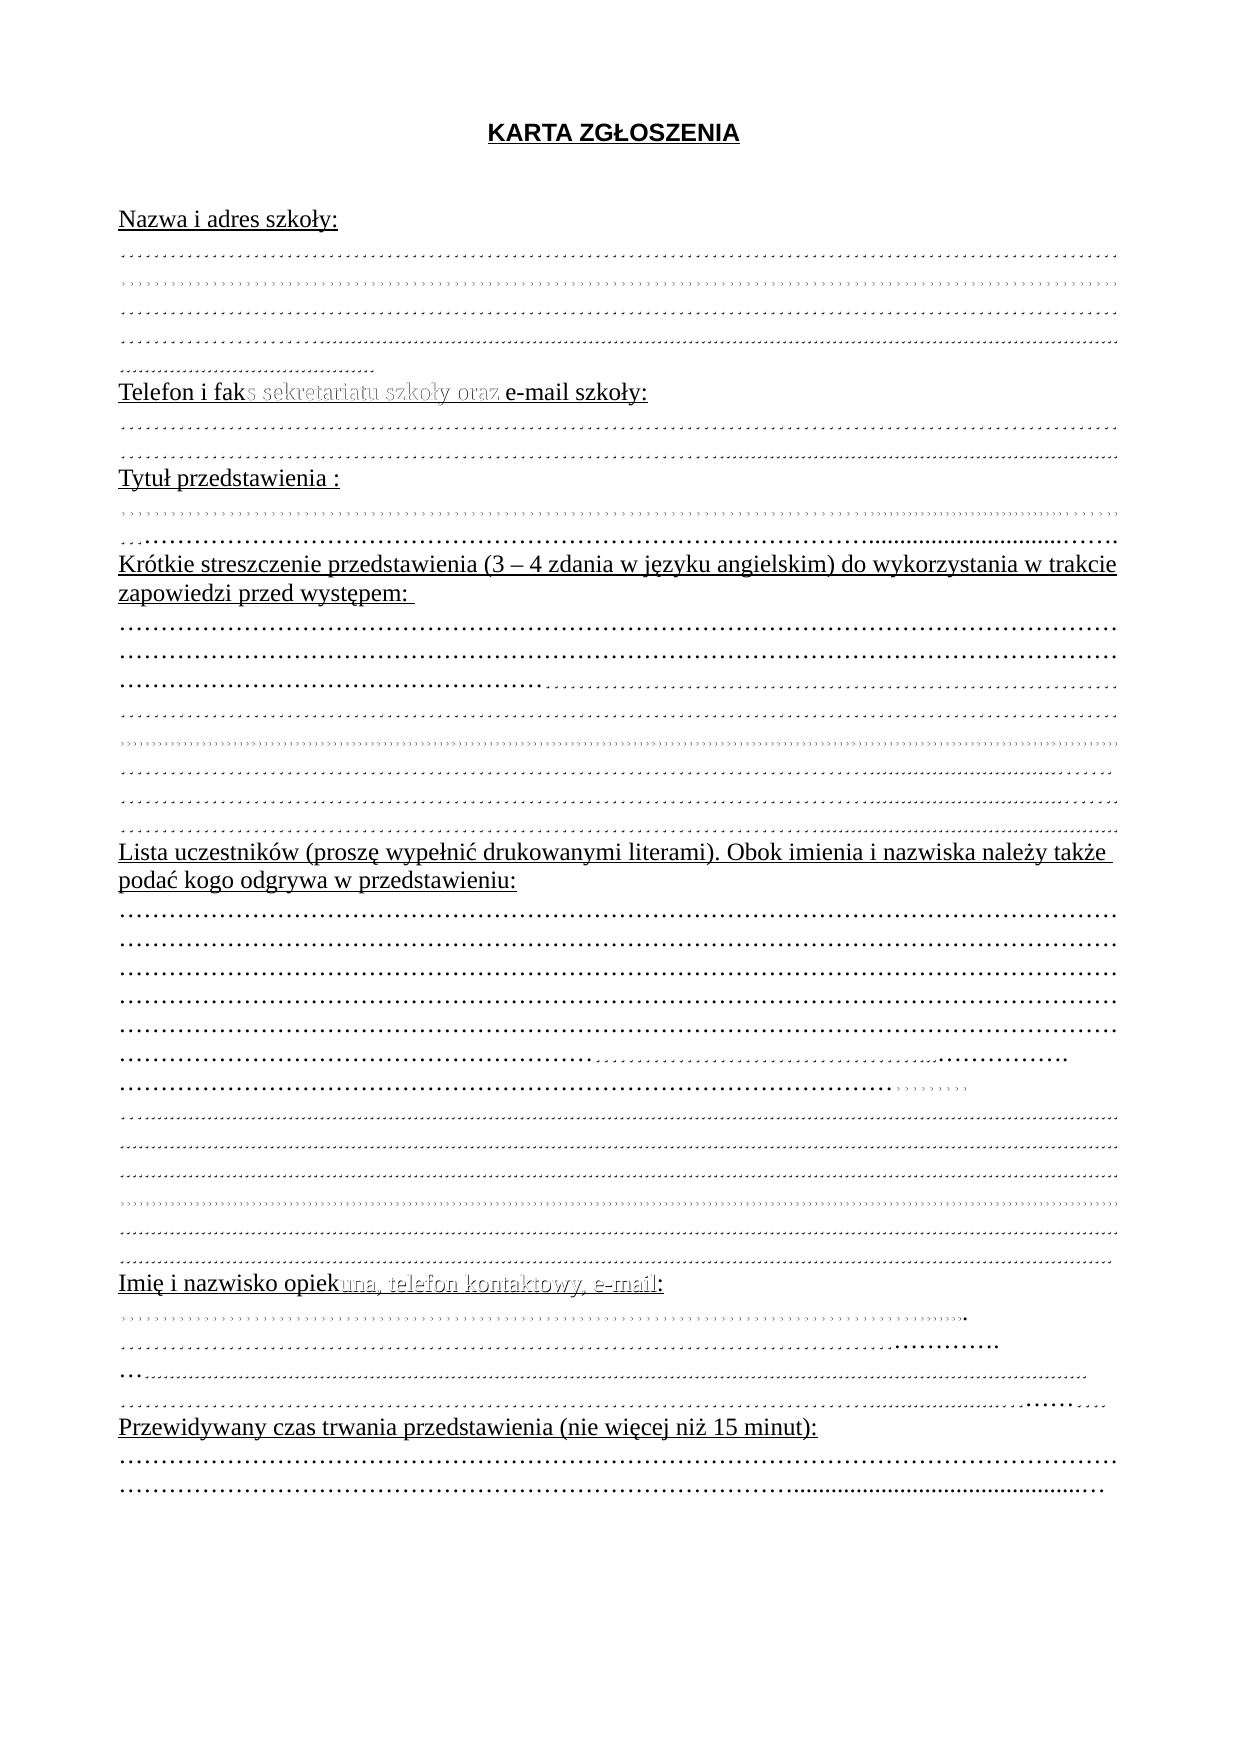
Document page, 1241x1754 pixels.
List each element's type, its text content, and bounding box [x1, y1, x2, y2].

text Lista uczestników (proszę wypełnić drukowanymi literami). Obok imienia i nazwiska należy także podać kogo odgrywa w przedstawieniu: [118, 837, 1122, 894]
text ………………………………………………………………………………..............................……. [118, 751, 1122, 779]
text ………………………………………………………………………………...............................……. [118, 521, 1122, 549]
text Krótkie streszczenie przedstawienia (3 – 4 zdania w języku angielskim) do wykorzystania w trakcie zapowiedzi przed występem: [118, 549, 1122, 607]
text Imię i nazwisko opiekuna, telefon kontaktowy, e-mail: ……………………………………………………………………………………........…………………………………………………………………………………………….…....................................................................................................................................................... [118, 1268, 1122, 1383]
text …........................................................................................................................................................................................................................................................................................................................................................................................................................................................................................................................................................................................................................................................................................................................................................................................................................................................................................................................................................................................... [118, 1096, 1122, 1268]
text ……………………………………………………………………………….....................…………. [118, 1383, 1122, 1412]
text …………………………………………………………………………………………………………………………………………………………………………................................................................ [118, 406, 1122, 463]
text …………………………………………………………………………................................................ [118, 808, 1122, 837]
text …………………………………………………………………………………………………………………………………………………………………………………………………………………………………………………………………………………………………………………………………………………………………………………………………………………………………………………………………………………………………………………………………………………………………………………………………………………………………………...……………. [118, 894, 1122, 1067]
text ………………………………………………………………………………...............................……. [118, 779, 1122, 808]
text Telefon i faks sekretariatu szkoły oraz e-mail szkoły: [118, 377, 1122, 406]
text ………………………………………………………………………………………… [118, 1067, 1122, 1096]
text Tytuł przedstawienia : ………………………………………………………………………………...............................……. [118, 463, 1122, 521]
text …………………………………………………………………………………………………………………………………………………………………………………..............................................… [118, 1441, 1122, 1498]
text KARTA ZGŁOSZENIA [118, 118, 1122, 147]
text Przewidywany czas trwania przedstawienia (nie więcej niż 15 minut): [118, 1412, 1122, 1441]
text …………………………………………………………………………………………………………………………………………………………………………………………………………………………………………………………………………………………………………………………………………………………………………………………………………………………………………................................................................................................................................................................ [118, 607, 1122, 751]
text Nazwa i adres szkoły: ……………………………………………………………………………………………………………………………………………………………………………………………………………………………………………………………………………………………………………………………………………………......................................................................................................................................................................... [118, 204, 1122, 377]
